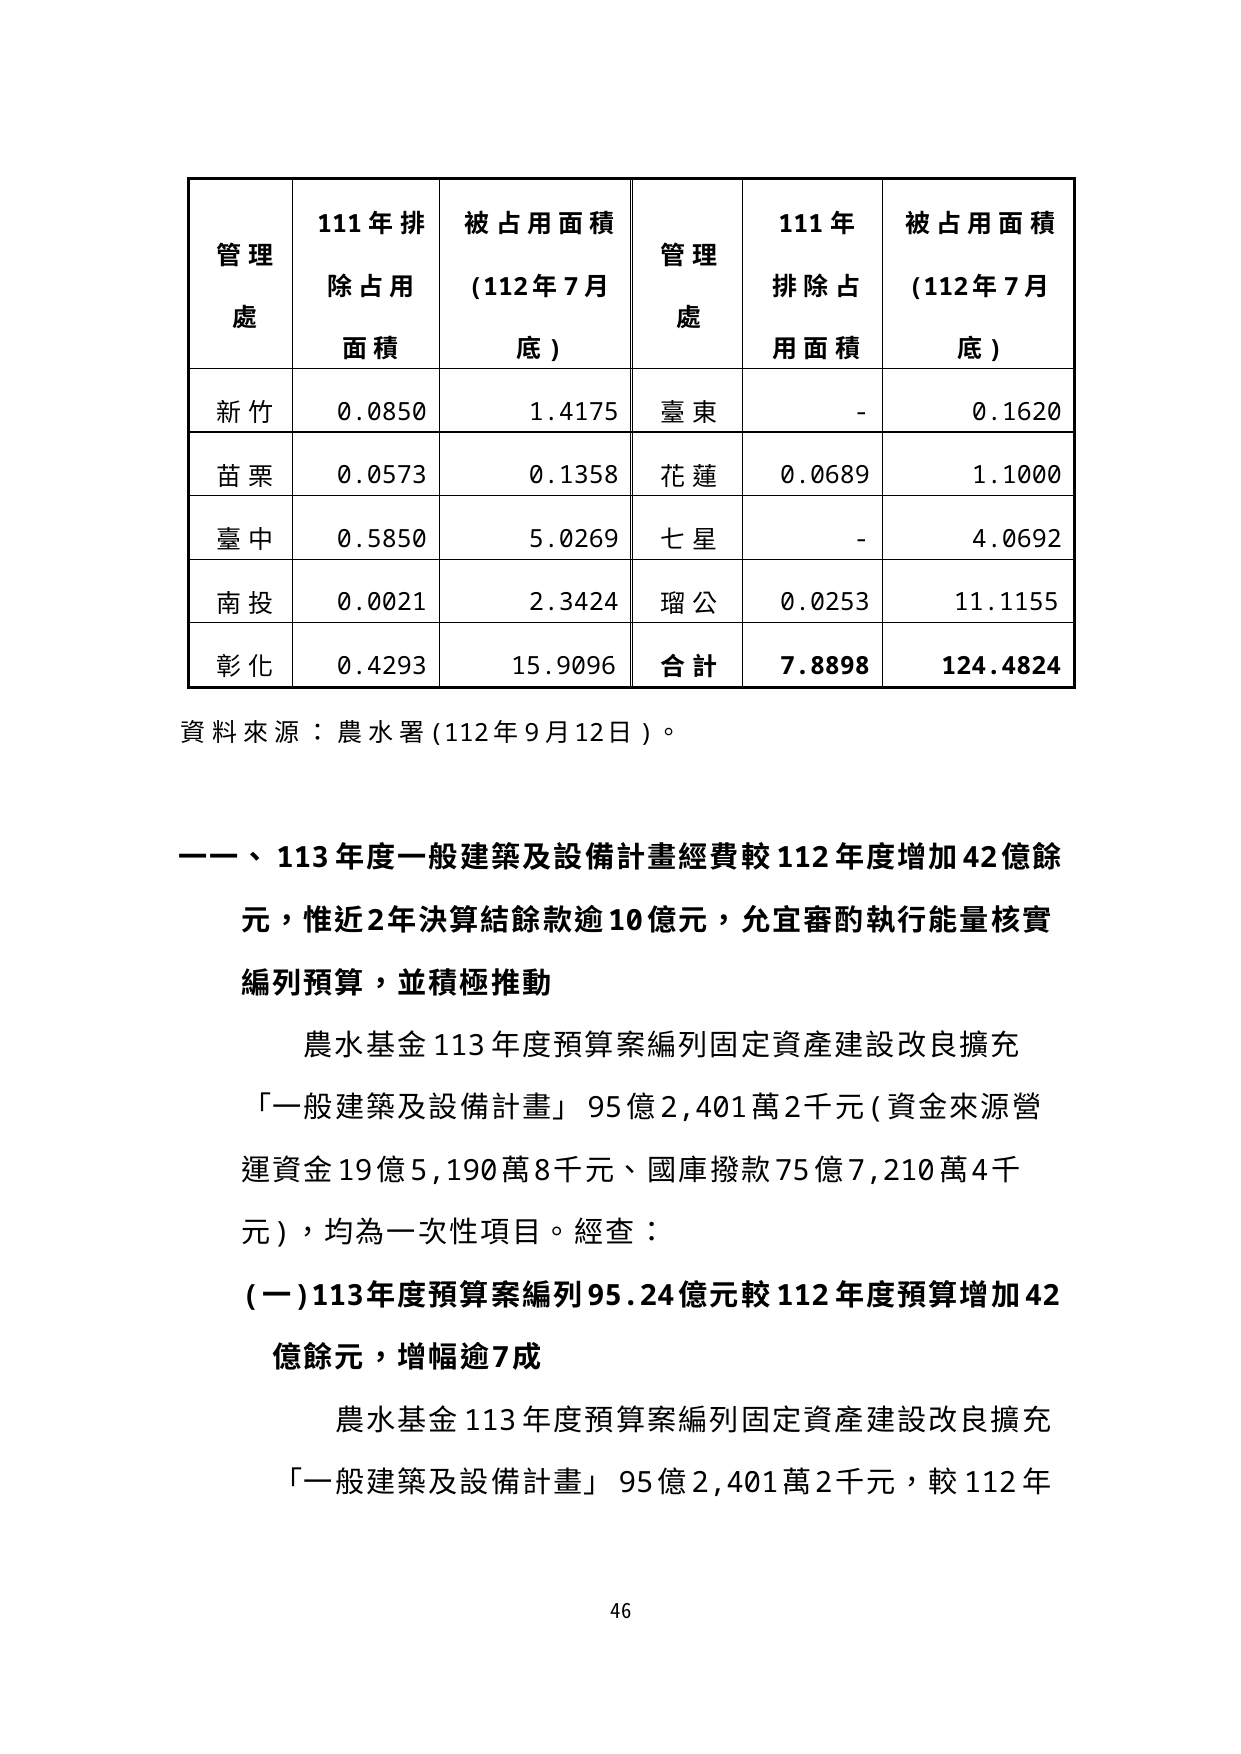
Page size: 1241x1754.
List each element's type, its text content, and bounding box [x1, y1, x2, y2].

table_cell 4.0692 [883, 496, 1073, 558]
table_cell 合計 [633, 623, 742, 686]
table_cell 0.1358 [440, 433, 630, 495]
table_cell 新竹 [190, 369, 292, 431]
text 農水基金113年度預算案編列固定資產建設改良擴充「一般建築及設備計畫」95億2,401萬2千元，較112年 [266, 1376, 1063, 1501]
table_cell 15.9096 [440, 623, 630, 686]
table_header 管理處 [190, 180, 292, 368]
table_header 111年排除占用面積 [743, 180, 882, 368]
table_cell 5.0269 [440, 496, 630, 558]
table_cell 0.0253 [743, 560, 882, 622]
text 資料來源：農水署(112年9月12日)。 [177, 689, 1063, 751]
table_cell 0.0689 [743, 433, 882, 495]
table_cell 彰化 [190, 623, 292, 686]
table_cell 124.4824 [883, 623, 1073, 686]
table_cell 0.5850 [293, 496, 439, 558]
table_cell - [743, 369, 882, 431]
table_cell 1.4175 [440, 369, 630, 431]
table_cell 0.0021 [293, 560, 439, 622]
table_cell 0.4293 [293, 623, 439, 686]
table_cell 0.0850 [293, 369, 439, 431]
text 農水基金113年度預算案編列固定資產建設改良擴充「一般建築及設備計畫」95億2,401萬2千元(資金來源營運資金19億5,190萬8千元、國庫撥款75億7,210萬4千元)，均為一次性項目。經查： [236, 1001, 1063, 1251]
text (一)113年度預算案編列95.24億元較112年度預算增加42億餘元，增幅逾7成 [236, 1251, 1063, 1376]
table_cell 0.1620 [883, 369, 1073, 431]
table_header 111年排除占用面積 [293, 180, 439, 368]
table_cell 南投 [190, 560, 292, 622]
table_header 管理處 [633, 180, 742, 368]
table_cell 1.1000 [883, 433, 1073, 495]
table_cell 11.1155 [883, 560, 1073, 622]
table_header 被占用面積(112年7月底) [883, 180, 1073, 368]
table_cell 臺東 [633, 369, 742, 431]
table_cell - [743, 496, 882, 558]
table_cell 2.3424 [440, 560, 630, 622]
text 一一、113年度一般建築及設備計畫經費較112年度增加42億餘元，惟近2年決算結餘款逾10億元，允宜審酌執行能量核實編列預算，並積極推動 [177, 814, 1063, 1001]
table_cell 7.8898 [743, 623, 882, 686]
table_cell 苗栗 [190, 433, 292, 495]
table_cell 花蓮 [633, 433, 742, 495]
table_cell 臺中 [190, 496, 292, 558]
table_header 被占用面積(112年7月底) [440, 180, 630, 368]
table_cell 七星 [633, 496, 742, 558]
table_cell 0.0573 [293, 433, 439, 495]
table_cell 瑠公 [633, 560, 742, 622]
